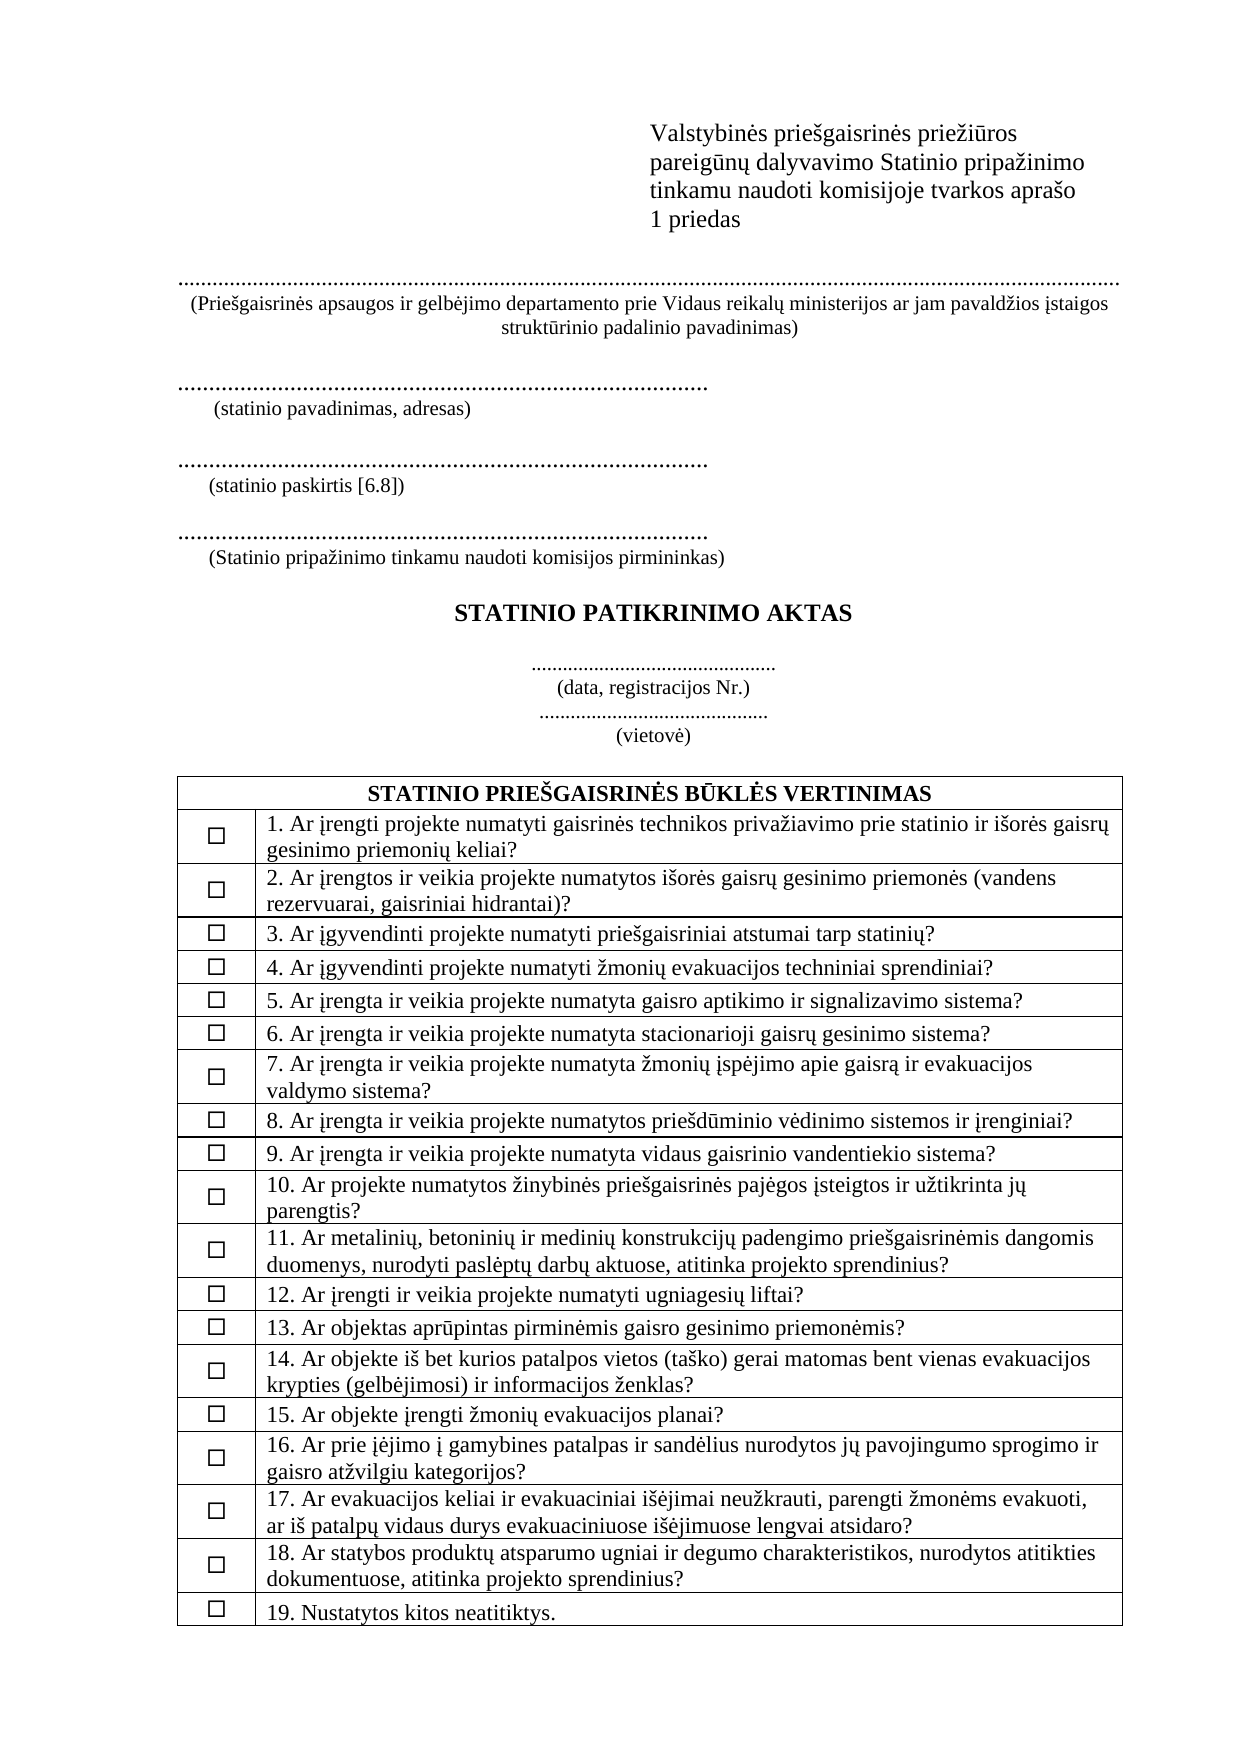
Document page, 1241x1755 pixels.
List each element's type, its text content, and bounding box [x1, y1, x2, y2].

text . [177, 444, 1122, 473]
table_cell 7. Ar įrengta ir veikia projekte numatyta žmonių įspėjimo apie gaisrą ir evakuacijos valdymo sistema? [256, 1050, 1122, 1103]
table_cell 14. Ar objekte iš bet kurios patalpos vietos (taško) gerai matomas bent vienas evakuacijos krypties (gelbėjimosi) ir informacijos ženklas? [256, 1345, 1122, 1397]
table_cell 5. Ar įrengta ir veikia projekte numatyta gaisro aptikimo ir signalizavimo sistema? [256, 984, 1122, 1016]
table_cell [] [178, 810, 255, 863]
table_cell 13. Ar objektas aprūpintas pirminėmis gaisro gesinimo priemonėmis? [256, 1311, 1122, 1343]
table_cell 6. Ar įrengta ir veikia projekte numatyta stacionarioji gaisrų gesinimo sistema? [256, 1017, 1122, 1049]
text (vietovė) [177, 723, 1130, 747]
table_cell [] [178, 1017, 255, 1049]
table_cell [] [178, 1050, 255, 1103]
table_header statinio priešgaisrinės būklės vertinimas [178, 777, 1122, 809]
text (Priešgaisrinės apsaugos ir gelbėjimo departamento prie Vidaus reikalų ministerijos ar jam pavaldžios įstaigos struktūrinio padalinio pavadinimas) [177, 291, 1122, 339]
table_cell [] [178, 918, 255, 950]
table_cell 2. Ar įrengtos ir veikia projekte numatytos išorės gaisrų gesinimo priemonės (vandens rezervuarai, gaisriniai hidrantai)? [256, 864, 1122, 916]
table_cell 4. Ar įgyvendinti projekte numatyti žmonių evakuacijos techniniai sprendiniai? [256, 951, 1122, 983]
table_cell [] [178, 1311, 255, 1343]
text 1 priedas [649, 204, 1122, 233]
table_cell [] [178, 1345, 255, 1397]
table_cell 11. Ar metalinių, betoninių ir medinių konstrukcijų padengimo priešgaisrinėmis dangomis duomenys, nurodyti paslėptų darbų aktuose, atitinka projekto sprendinius? [256, 1224, 1122, 1277]
table_cell [] [178, 1104, 255, 1136]
table_cell 3. Ar įgyvendinti projekte numatyti priešgaisriniai atstumai tarp statinių? [256, 918, 1122, 950]
table_cell [] [178, 1224, 255, 1277]
text (statinio pavadinimas, adresas) [208, 396, 1122, 420]
table_cell 18. Ar statybos produktų atsparumo ugniai ir degumo charakteristikos, nurodytos atitikties dokumentuose, atitinka projekto sprendinius? [256, 1539, 1122, 1592]
table_cell 19. Nustatytos kitos neatitiktys. [256, 1593, 1122, 1625]
table_cell [] [178, 864, 255, 916]
table_cell [] [178, 984, 255, 1016]
text pareigūnų dalyvavimo Statinio pripažinimo [649, 147, 1122, 176]
table_cell 10. Ar projekte numatytos žinybinės priešgaisrinės pajėgos įsteigtos ir užtikrinta jų parengtis? [256, 1171, 1122, 1223]
table_cell 8. Ar įrengta ir veikia projekte numatytos priešdūminio vėdinimo sistemos ir įrenginiai? [256, 1104, 1122, 1136]
table_cell [] [178, 1278, 255, 1310]
table_cell [] [178, 1138, 255, 1169]
text ............................................ [177, 699, 1130, 723]
text (statinio paskirtis [6.8]) [208, 473, 1122, 497]
table_cell 1. Ar įrengti projekte numatyti gaisrinės technikos privažiavimo prie statinio ir išorės gaisrų gesinimo priemonių keliai? [256, 810, 1122, 863]
table_cell 9. Ar įrengta ir veikia projekte numatyta vidaus gaisrinio vandentiekio sistema? [256, 1138, 1122, 1169]
table_cell [] [178, 1485, 255, 1538]
text ............................................... [177, 651, 1130, 675]
text STATINIO PATIKRINIMO AKTAS [177, 598, 1130, 627]
table_cell 12. Ar įrengti ir veikia projekte numatyti ugniagesių liftai? [256, 1278, 1122, 1310]
text . [177, 262, 1122, 291]
table_cell [] [178, 1432, 255, 1484]
text (data, registracijos Nr.) [177, 675, 1130, 699]
table_cell 15. Ar objekte įrengti žmonių evakuacijos planai? [256, 1398, 1122, 1431]
table_cell 17. Ar evakuacijos keliai ir evakuaciniai išėjimai neužkrauti, parengti žmonėms evakuoti, ar iš patalpų vidaus durys evakuaciniuose išėjimuose lengvai atsidaro? [256, 1485, 1122, 1538]
table_cell [] [178, 1593, 255, 1625]
table_cell 16. Ar prie įėjimo į gamybines patalpas ir sandėlius nurodytos jų pavojingumo sprogimo ir gaisro atžvilgiu kategorijos? [256, 1432, 1122, 1484]
text (Statinio pripažinimo tinkamu naudoti komisijos pirmininkas) [208, 545, 1122, 569]
table_cell [] [178, 951, 255, 983]
table_cell [] [178, 1398, 255, 1431]
text Valstybinės priešgaisrinės priežiūros [649, 118, 1122, 147]
text tinkamu naudoti komisijoje tvarkos aprašo [649, 176, 1122, 204]
table_cell [] [178, 1539, 255, 1592]
text . [177, 516, 1122, 545]
table_cell [] [178, 1171, 255, 1223]
